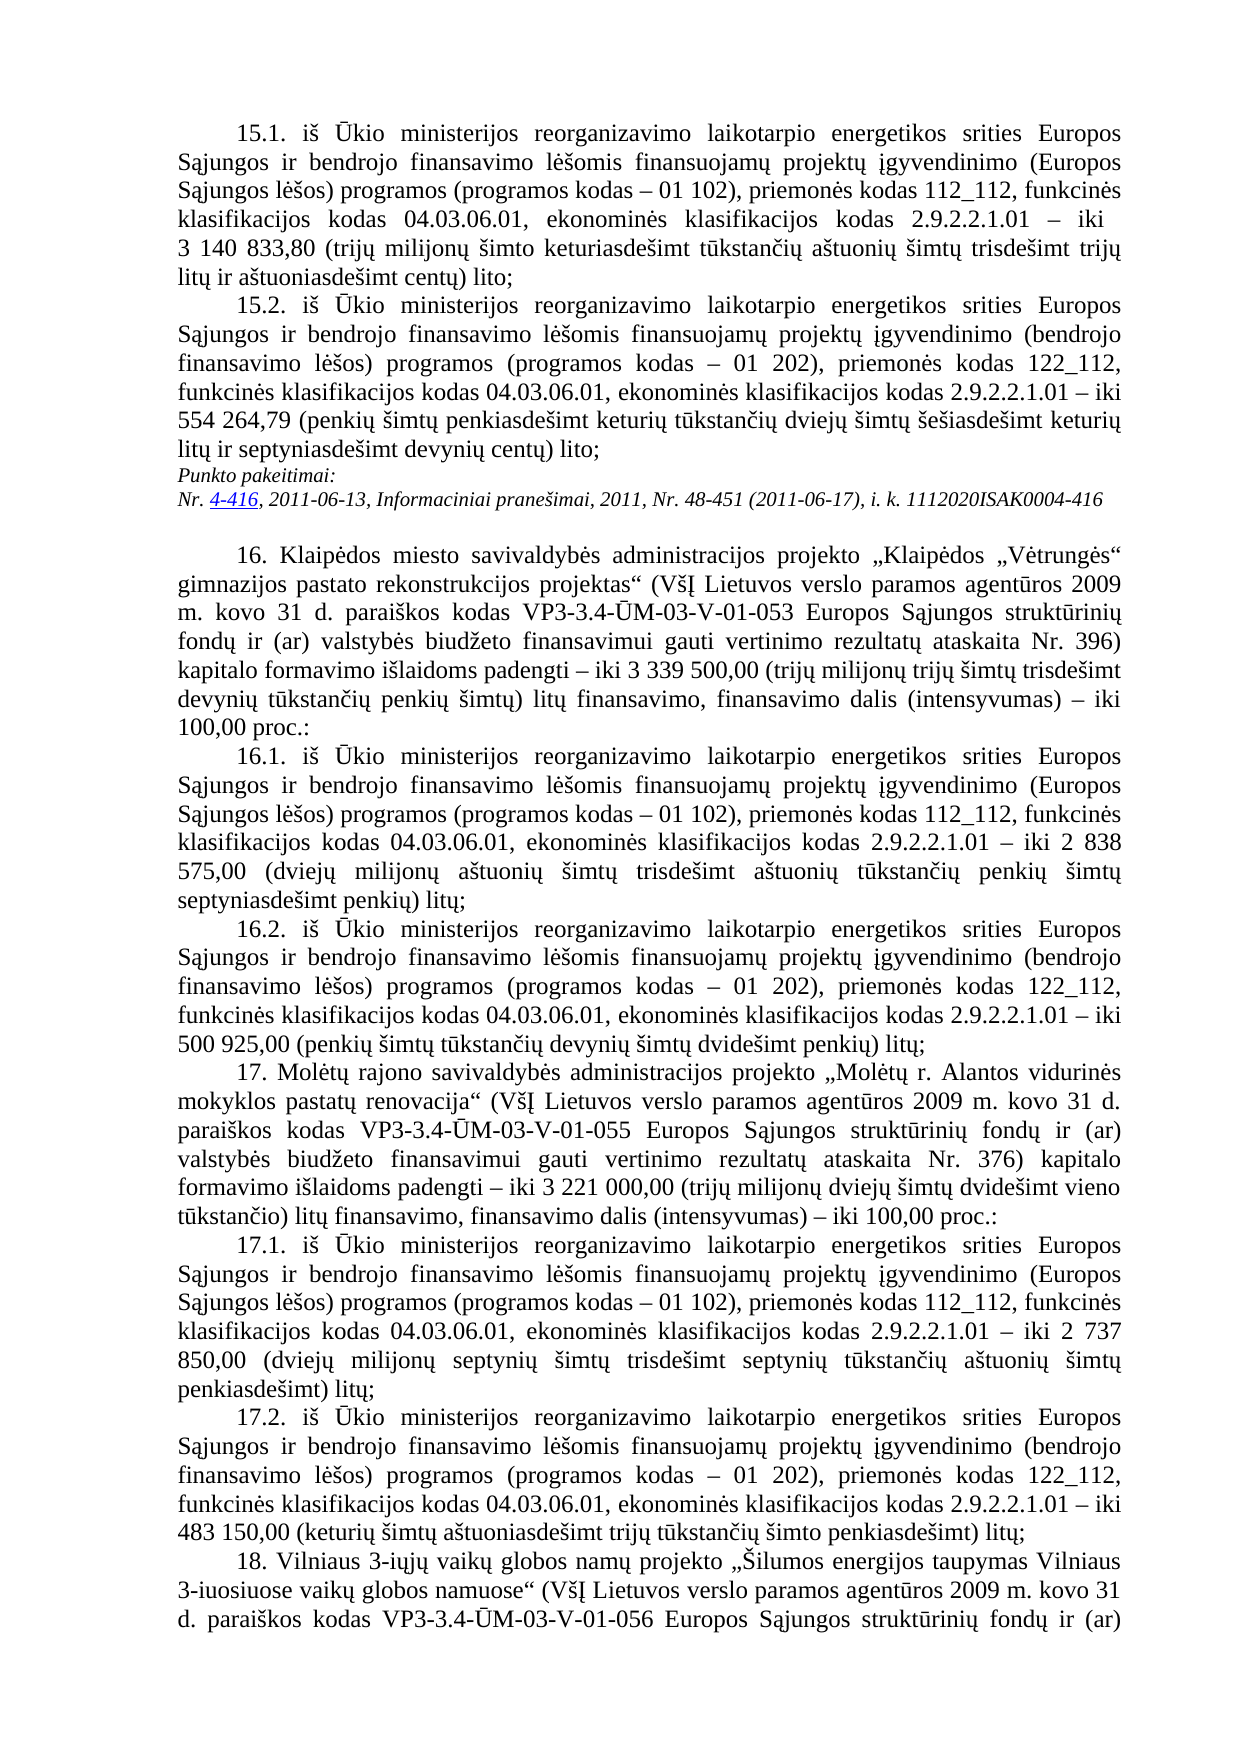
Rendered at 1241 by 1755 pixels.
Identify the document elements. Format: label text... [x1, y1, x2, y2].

text Punkto pakeitimai: [177, 463, 1122, 487]
text 18. Vilniaus 3-iųjų vaikų globos namų projekto „Šilumos energijos taupymas Vilniaus 3-iuosiuose vaikų globos namuose“ (VšĮ Lietuvos verslo paramos agentūros 2009 m. kovo 31 d. paraiškos kodas VP3-3.4-ŪM-03-V-01-056 Europos Sąjungos struktūrinių fondų ir (ar) [177, 1546, 1122, 1632]
text 16. Klaipėdos miesto savivaldybės administracijos projekto „Klaipėdos „Vėtrungės“ gimnazijos pastato rekonstrukcijos projektas“ (VšĮ Lietuvos verslo paramos agentūros 2009 m. kovo 31 d. paraiškos kodas VP3-3.4-ŪM-03-V-01-053 Europos Sąjungos struktūrinių fondų ir (ar) valstybės biudžeto finansavimui gauti vertinimo rezultatų ataskaita Nr. 396) kapitalo formavimo išlaidoms padengti – iki 3 339 500,00 (trijų milijonų trijų šimtų trisdešimt devynių tūkstančių penkių šimtų) litų finansavimo, finansavimo dalis (intensyvumas) – iki 100,00 proc.: [177, 540, 1122, 741]
text 15.1. iš Ūkio ministerijos reorganizavimo laikotarpio energetikos srities Europos Sąjungos ir bendrojo finansavimo lėšomis finansuojamų projektų įgyvendinimo (Europos Sąjungos lėšos) programos (programos kodas – 01 102), priemonės kodas 112_112, funkcinės klasifikacijos kodas 04.03.06.01, ekonominės klasifikacijos kodas 2.9.2.2.1.01 – iki 3 140 833,80 (trijų milijonų šimto keturiasdešimt tūkstančių aštuonių šimtų trisdešimt trijų litų ir aštuoniasdešimt centų) lito; [177, 118, 1122, 291]
text 15.2. iš Ūkio ministerijos reorganizavimo laikotarpio energetikos srities Europos Sąjungos ir bendrojo finansavimo lėšomis finansuojamų projektų įgyvendinimo (bendrojo finansavimo lėšos) programos (programos kodas – 01 202), priemonės kodas 122_112, funkcinės klasifikacijos kodas 04.03.06.01, ekonominės klasifikacijos kodas 2.9.2.2.1.01 – iki 554 264,79 (penkių šimtų penkiasdešimt keturių tūkstančių dviejų šimtų šešiasdešimt keturių litų ir septyniasdešimt devynių centų) lito; [177, 291, 1122, 463]
text 16.2. iš Ūkio ministerijos reorganizavimo laikotarpio energetikos srities Europos Sąjungos ir bendrojo finansavimo lėšomis finansuojamų projektų įgyvendinimo (bendrojo finansavimo lėšos) programos (programos kodas – 01 202), priemonės kodas 122_112, funkcinės klasifikacijos kodas 04.03.06.01, ekonominės klasifikacijos kodas 2.9.2.2.1.01 – iki 500 925,00 (penkių šimtų tūkstančių devynių šimtų dvidešimt penkių) litų; [177, 914, 1122, 1057]
text 17.2. iš Ūkio ministerijos reorganizavimo laikotarpio energetikos srities Europos Sąjungos ir bendrojo finansavimo lėšomis finansuojamų projektų įgyvendinimo (bendrojo finansavimo lėšos) programos (programos kodas – 01 202), priemonės kodas 122_112, funkcinės klasifikacijos kodas 04.03.06.01, ekonominės klasifikacijos kodas 2.9.2.2.1.01 – iki 483 150,00 (keturių šimtų aštuoniasdešimt trijų tūkstančių šimto penkiasdešimt) litų; [177, 1402, 1122, 1546]
text 17. Molėtų rajono savivaldybės administracijos projekto „Molėtų r. Alantos vidurinės mokyklos pastatų renovacija“ (VšĮ Lietuvos verslo paramos agentūros 2009 m. kovo 31 d. paraiškos kodas VP3-3.4-ŪM-03-V-01-055 Europos Sąjungos struktūrinių fondų ir (ar) valstybės biudžeto finansavimui gauti vertinimo rezultatų ataskaita Nr. 376) kapitalo formavimo išlaidoms padengti – iki 3 221 000,00 (trijų milijonų dviejų šimtų dvidešimt vieno tūkstančio) litų finansavimo, finansavimo dalis (intensyvumas) – iki 100,00 proc.: [177, 1057, 1122, 1230]
text Nr. 4-416, 2011-06-13, Informaciniai pranešimai, 2011, Nr. 48-451 (2011-06-17), i. k. 1112020ISAK0004-416 [177, 487, 1122, 511]
text 17.1. iš Ūkio ministerijos reorganizavimo laikotarpio energetikos srities Europos Sąjungos ir bendrojo finansavimo lėšomis finansuojamų projektų įgyvendinimo (Europos Sąjungos lėšos) programos (programos kodas – 01 102), priemonės kodas 112_112, funkcinės klasifikacijos kodas 04.03.06.01, ekonominės klasifikacijos kodas 2.9.2.2.1.01 – iki 2 737 850,00 (dviejų milijonų septynių šimtų trisdešimt septynių tūkstančių aštuonių šimtų penkiasdešimt) litų; [177, 1230, 1122, 1402]
text 16.1. iš Ūkio ministerijos reorganizavimo laikotarpio energetikos srities Europos Sąjungos ir bendrojo finansavimo lėšomis finansuojamų projektų įgyvendinimo (Europos Sąjungos lėšos) programos (programos kodas – 01 102), priemonės kodas 112_112, funkcinės klasifikacijos kodas 04.03.06.01, ekonominės klasifikacijos kodas 2.9.2.2.1.01 – iki 2 838 575,00 (dviejų milijonų aštuonių šimtų trisdešimt aštuonių tūkstančių penkių šimtų septyniasdešimt penkių) litų; [177, 741, 1122, 914]
